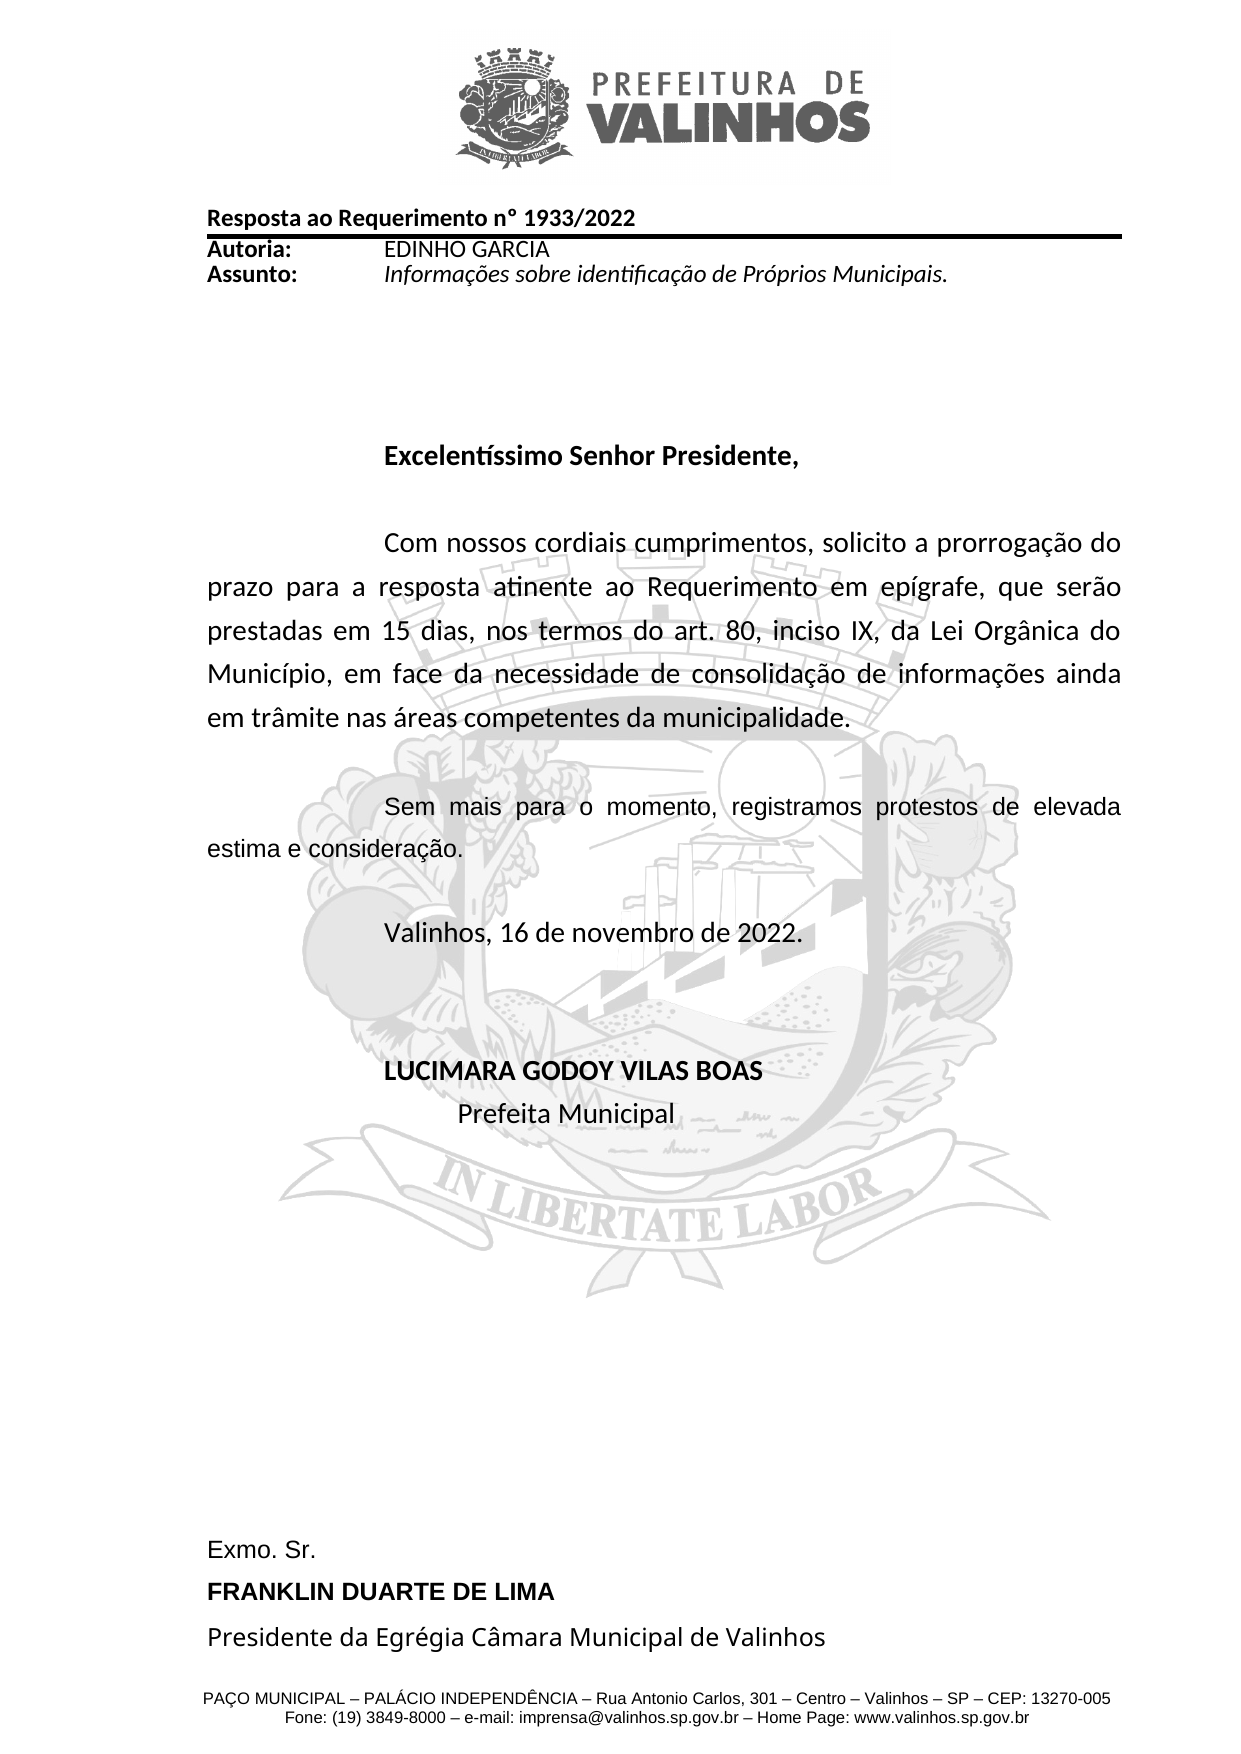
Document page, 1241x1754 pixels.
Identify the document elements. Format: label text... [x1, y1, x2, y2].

text Sem mais para o momento, registramos protestos de elevada estima e consideração. [207, 793, 235, 863]
text Valinhos, 16 de novembro de 2022. [1094, 921, 1122, 950]
text Sem mais para o momento, registramos protestos de elevada estima e consideração. [1094, 793, 1122, 863]
text LUCIMARA GODOY VILAS BOAS [1094, 1058, 1122, 1087]
picture [235, 506, 1094, 1342]
text LUCIMARA GODOY VILAS BOAS [207, 1058, 235, 1087]
picture [438, 29, 891, 185]
text Excelentíssimo Senhor Presidente, [207, 443, 1122, 472]
text Prefeita Municipal [207, 1102, 235, 1131]
text Valinhos, 16 de novembro de 2022. [207, 921, 235, 950]
text Prefeita Municipal [1094, 1102, 1122, 1131]
